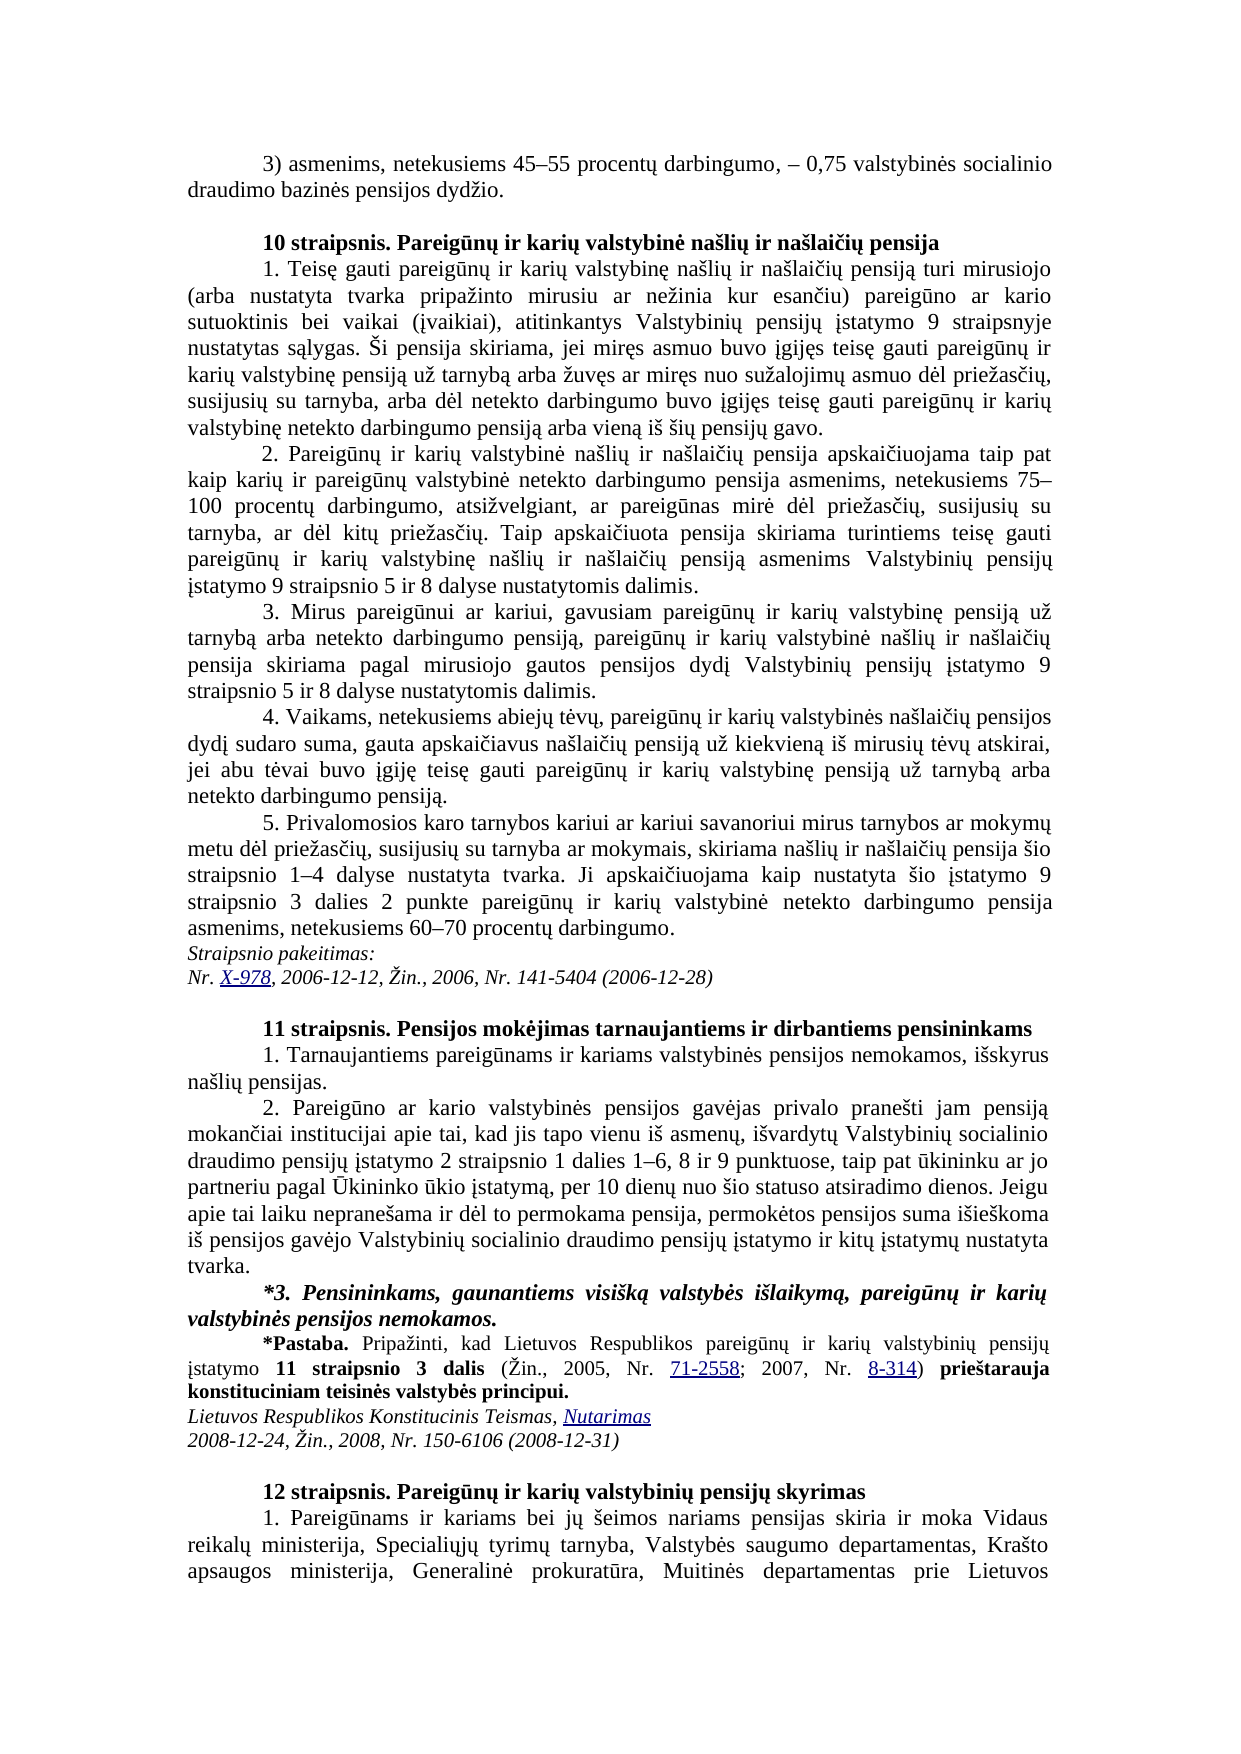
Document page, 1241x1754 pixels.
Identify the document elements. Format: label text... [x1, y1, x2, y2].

text 12 straipsnis. Pareigūnų ir karių valstybinių pensijų skyrimas [187, 1478, 1050, 1504]
text 10 straipsnis. Pareigūnų ir karių valstybinė našlių ir našlaičių pensija [187, 229, 1053, 255]
text 3) asmenims, netekusiems 45–55 procentų darbingumo, – 0,75 valstybinės socialinio draudimo bazinės pensijos dydžio. [187, 150, 1053, 203]
text 3. Mirus pareigūnui ar kariui, gavusiam pareigūnų ir karių valstybinę pensiją už tarnybą arba netekto darbingumo pensiją, pareigūnų ir karių valstybinė našlių ir našlaičių pensija skiriama pagal mirusiojo gautos pensijos dydį Valstybinių pensijų įstatymo 9 straipsnio 5 ir 8 dalyse nustatytomis dalimis. [187, 598, 1053, 703]
text *Pastaba. Pripažinti, kad Lietuvos Respublikos pareigūnų ir karių valstybinių pensijų įstatymo 11 straipsnio 3 dalis (Žin., 2005, Nr. 71-2558; 2007, Nr. 8-314) prieštarauja konstituciniam teisinės valstybės principui. [187, 1331, 1050, 1403]
text 2008-12-24, Žin., 2008, Nr. 150-6106 (2008-12-31) [187, 1428, 1053, 1452]
text Straipsnio pakeitimas: [187, 941, 1053, 965]
text *3. Pensininkams, gaunantiems visišką valstybės išlaikymą, pareigūnų ir karių valstybinės pensijos nemokamos. [187, 1279, 1050, 1331]
text 2. Pareigūno ar kario valstybinės pensijos gavėjas privalo pranešti jam pensiją mokančiai institucijai apie tai, kad jis tapo vienu iš asmenų, išvardytų Valstybinių socialinio draudimo pensijų įstatymo 2 straipsnio 1 dalies 1–6, 8 ir 9 punktuose, taip pat ūkininku ar jo partneriu pagal Ūkininko ūkio įstatymą, per 10 dienų nuo šio statuso atsiradimo dienos. Jeigu apie tai laiku nepranešama ir dėl to permokama pensija, permokėtos pensijos suma išieškoma iš pensijos gavėjo Valstybinių socialinio draudimo pensijų įstatymo ir kitų įstatymų nustatyta tvarka. [187, 1094, 1050, 1279]
text 1. Teisę gauti pareigūnų ir karių valstybinę našlių ir našlaičių pensiją turi mirusiojo (arba nustatyta tvarka pripažinto mirusiu ar nežinia kur esančiu) pareigūno ar kario sutuoktinis bei vaikai (įvaikiai), atitinkantys Valstybinių pensijų įstatymo 9 straipsnyje nustatytas sąlygas. Ši pensija skiriama, jei miręs asmuo buvo įgijęs teisę gauti pareigūnų ir karių valstybinę pensiją už tarnybą arba žuvęs ar miręs nuo sužalojimų asmuo dėl priežasčių, susijusių su tarnyba, arba dėl netekto darbingumo buvo įgijęs teisę gauti pareigūnų ir karių valstybinę netekto darbingumo pensiją arba vieną iš šių pensijų gavo. [187, 255, 1053, 440]
text 2. Pareigūnų ir karių valstybinė našlių ir našlaičių pensija apskaičiuojama taip pat kaip karių ir pareigūnų valstybinė netekto darbingumo pensija asmenims, netekusiems 75–100 procentų darbingumo, atsižvelgiant, ar pareigūnas mirė dėl priežasčių, susijusių su tarnyba, ar dėl kitų priežasčių. Taip apskaičiuota pensija skiriama turintiems teisę gauti pareigūnų ir karių valstybinę našlių ir našlaičių pensiją asmenims Valstybinių pensijų įstatymo 9 straipsnio 5 ir 8 dalyse nustatytomis dalimis. [187, 440, 1053, 598]
text 1. Tarnaujantiems pareigūnams ir kariams valstybinės pensijos nemokamos, išskyrus našlių pensijas. [187, 1041, 1050, 1094]
text Nr. X-978, 2006-12-12, Žin., 2006, Nr. 141-5404 (2006-12-28) [187, 965, 1053, 989]
text 1. Pareigūnams ir kariams bei jų šeimos nariams pensijas skiria ir moka Vidaus reikalų ministerija, Specialiųjų tyrimų tarnyba, Valstybės saugumo departamentas, Krašto apsaugos ministerija, Generalinė prokuratūra, Muitinės departamentas prie Lietuvos [187, 1504, 1050, 1583]
text 5. Privalomosios karo tarnybos kariui ar kariui savanoriui mirus tarnybos ar mokymų metu dėl priežasčių, susijusių su tarnyba ar mokymais, skiriama našlių ir našlaičių pensija šio straipsnio 1–4 dalyse nustatyta tvarka. Ji apskaičiuojama kaip nustatyta šio įstatymo 9 straipsnio 3 dalies 2 punkte pareigūnų ir karių valstybinė netekto darbingumo pensija asmenims, netekusiems 60–70 procentų darbingumo. [187, 809, 1053, 941]
text 11 straipsnis. Pensijos mokėjimas tarnaujantiems ir dirbantiems pensininkams [262, 1015, 1050, 1041]
text Lietuvos Respublikos Konstitucinis Teismas, Nutarimas [187, 1403, 1053, 1428]
text 4. Vaikams, netekusiems abiejų tėvų, pareigūnų ir karių valstybinės našlaičių pensijos dydį sudaro suma, gauta apskaičiavus našlaičių pensiją už kiekvieną iš mirusių tėvų atskirai, jei abu tėvai buvo įgiję teisę gauti pareigūnų ir karių valstybinę pensiją už tarnybą arba netekto darbingumo pensiją. [187, 703, 1053, 809]
